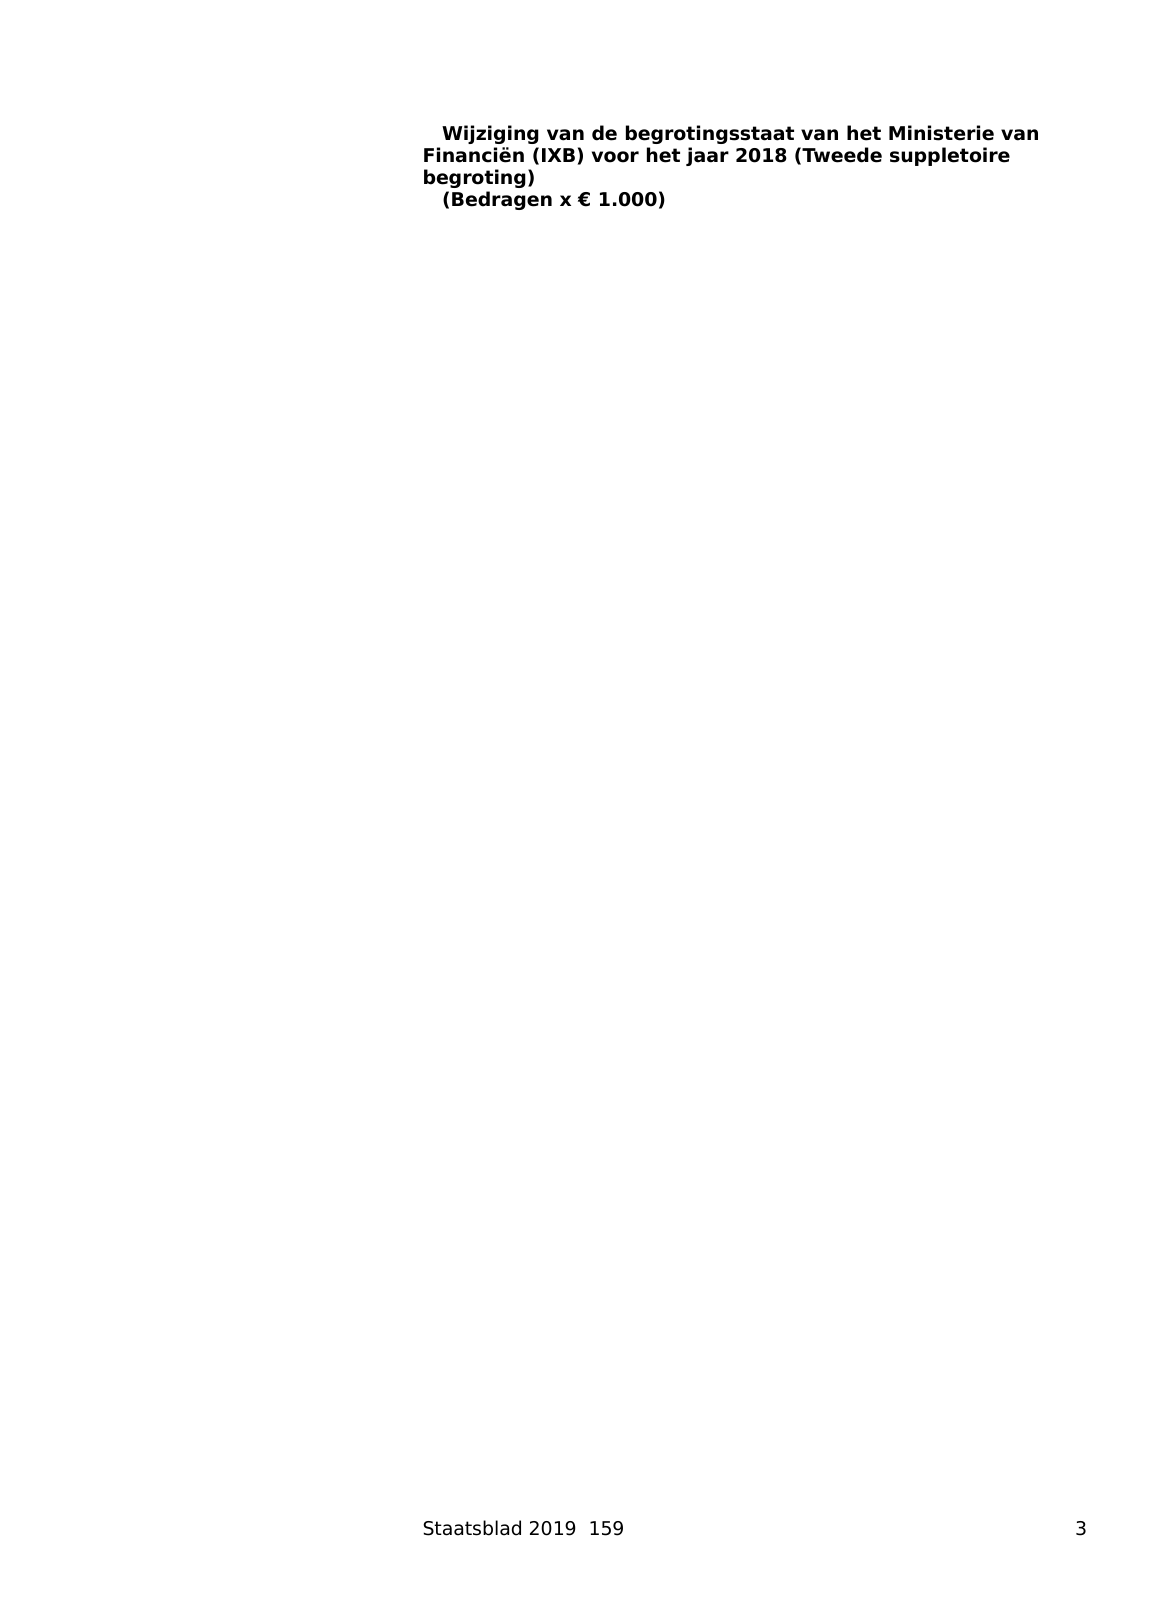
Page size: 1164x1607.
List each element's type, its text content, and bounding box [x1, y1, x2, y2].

text Wijziging van de begrotingsstaat van het Ministerie van Financiën (IXB) voor het jaar 2018 (Tweede suppletoire begroting) [422, 123, 1087, 188]
text (Bedragen x € 1.000) [422, 188, 1087, 211]
